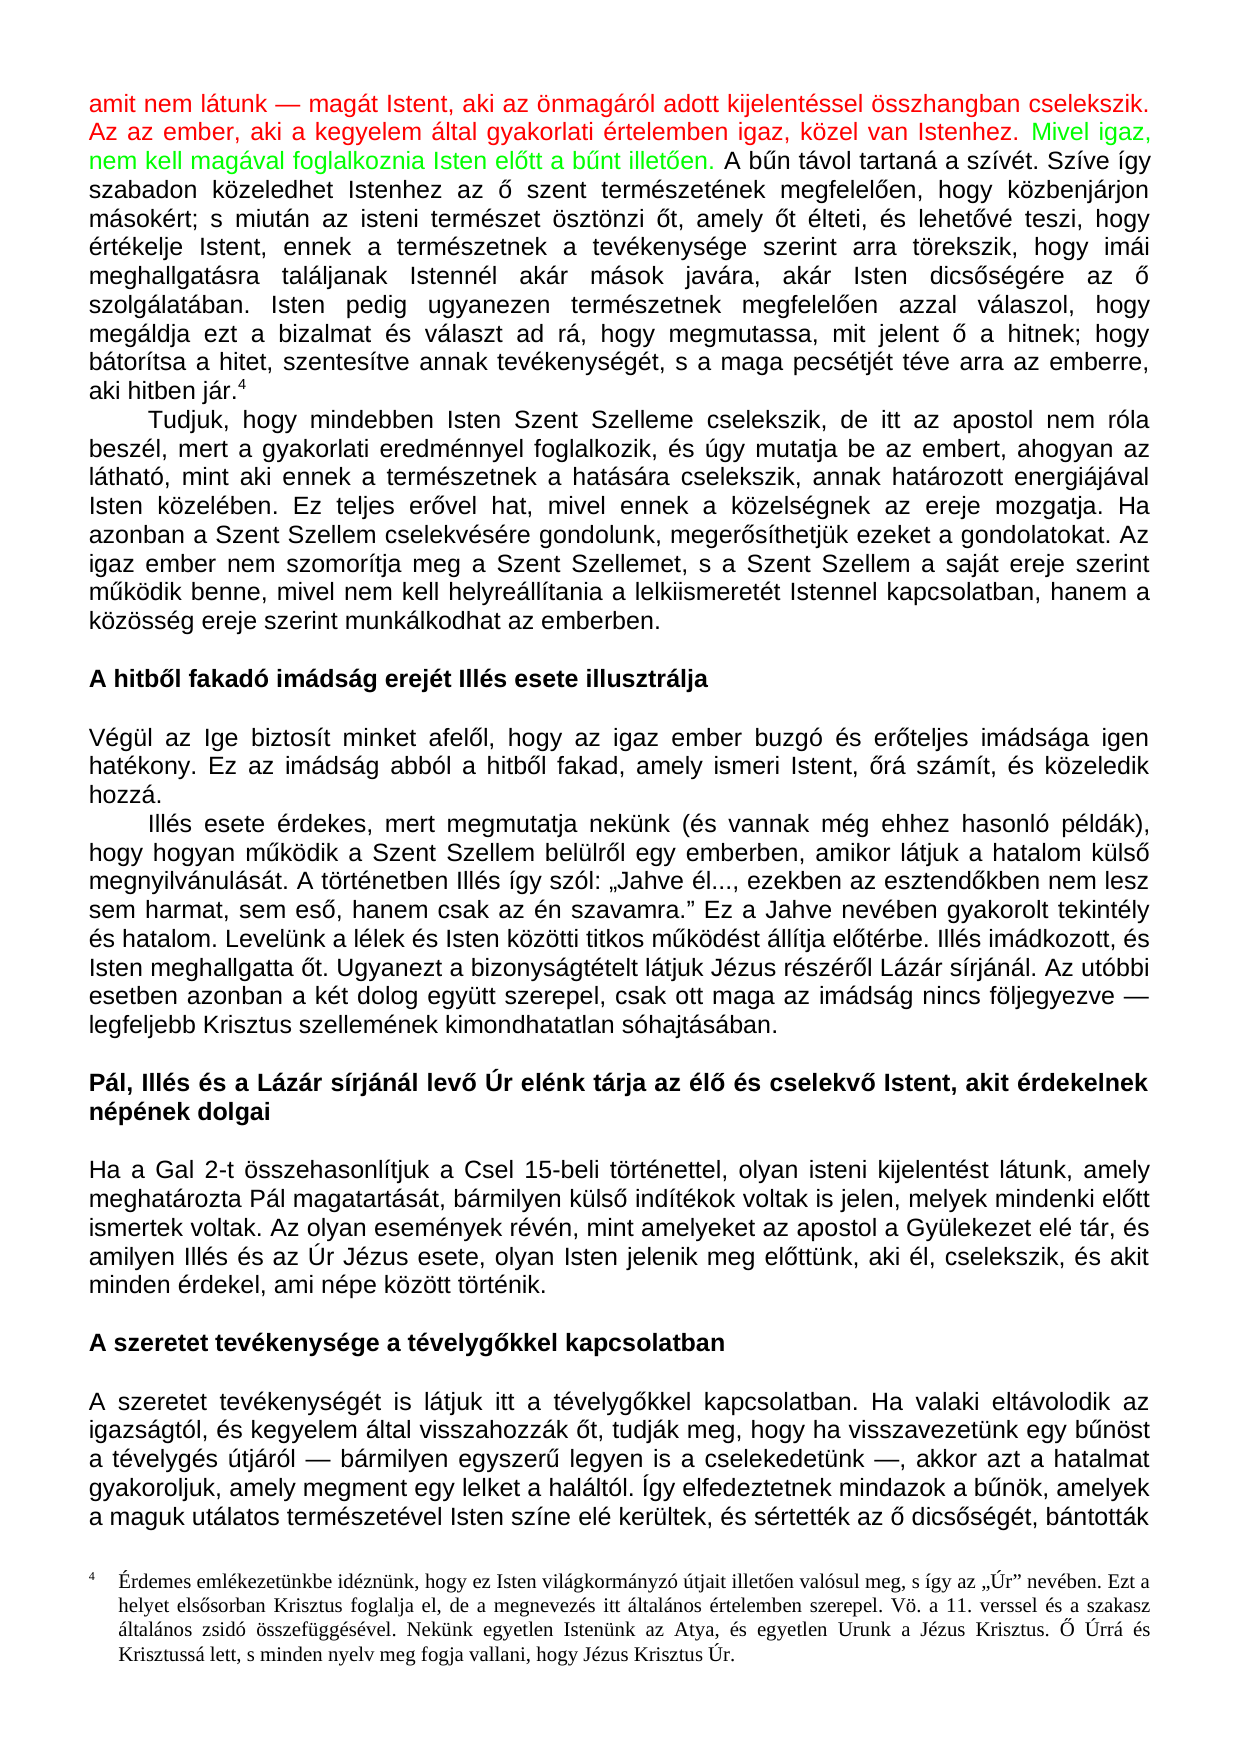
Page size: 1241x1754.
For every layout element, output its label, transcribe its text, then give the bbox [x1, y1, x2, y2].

text A hitből fakadó imádság erejét Illés esete illusztrálja [88, 664, 1152, 693]
text A szeretet tevékenysége a tévelygőkkel kapcsolatban [88, 1328, 1152, 1357]
text Végül az Ige biztosít minket afelől, hogy az igaz ember buzgó és erőteljes imádsága igen hatékony. Ez az imádság abból a hitből fakad, amely ismeri Istent, őrá számít, és közeledik hozzá. [88, 722, 1152, 809]
text Érdemes emlékezetünkbe idéznünk, hogy ez Isten világkormányzó útjait illetően valósul meg, s így az „Úr” nevében. Ezt a helyet elsősorban Krisztus foglalja el, de a megnevezés itt általános értelemben szerepel. Vö. a 11. verssel és a szakasz általános zsidó összefüggésével. Nekünk egyetlen Istenünk az Atya, és egyetlen Urunk a Jézus Krisztus. Ő Úrrá és Krisztussá lett, s minden nyelv meg fogja vallani, hogy Jézus Krisztus Úr. [88, 1569, 1152, 1665]
text Illés esete érdekes, mert megmutatja nekünk (és vannak még ehhez hasonló példák), hogy hogyan működik a Szent Szellem belülről egy emberben, amikor látjuk a hatalom külső megnyilvánulását. A történetben Illés így szól: „Jahve él..., ezekben az esztendőkben nem lesz sem harmat, sem eső, hanem csak az én szavamra.” Ez a Jahve nevében gyakorolt tekintély és hatalom. Levelünk a lélek és Isten közötti titkos működést állítja előtérbe. Illés imádkozott, és Isten meghallgatta őt. Ugyanezt a bizonyságtételt látjuk Jézus részéről Lázár sírjánál. Az utóbbi esetben azonban a két dolog együtt szerepel, csak ott maga az imádság nincs följegyezve — legfeljebb Krisztus szellemének kimondhatatlan sóhajtásában. [88, 809, 1152, 1039]
text Ha a Gal 2‑t összehasonlítjuk a Csel 15-beli történettel, olyan isteni kijelentést látunk, amely meghatározta Pál magatartását, bármilyen külső indítékok voltak is jelen, melyek mindenki előtt ismertek voltak. Az olyan események révén, mint amelyeket az apostol a Gyülekezet elé tár, és amilyen Illés és az Úr Jézus esete, olyan Isten jelenik meg előttünk, aki él, cselekszik, és akit minden érdekel, ami népe között történik. [88, 1155, 1152, 1299]
text Pál, Illés és a Lázár sírjánál levő Úr elénk tárja az élő és cselekvő Istent, akit érdekelnek népének dolgai [88, 1068, 1152, 1126]
text A szeretet tevékenységét is látjuk itt a tévelygőkkel kapcsolatban. Ha valaki eltávolodik az igazságtól, és kegyelem által visszahozzák őt, tudják meg, hogy ha visszavezetünk egy bűnöst a tévelygés útjáról — bármilyen egyszerű legyen is a cselekedetünk —, akkor azt a hatalmat gyakoroljuk, amely megment egy lelket a haláltól. Így elfedeztetnek mindazok a bűnök, amelyek a maguk utálatos természetével Isten színe elé kerültek, és sértették az ő dicsőségét, bántották [88, 1387, 1152, 1530]
text Tudjuk, hogy mindebben Isten Szent Szelleme cselekszik, de itt az apostol nem róla beszél, mert a gyakorlati eredménnyel foglalkozik, és úgy mutatja be az embert, ahogyan az látható, mint aki ennek a természetnek a hatására cselekszik, annak határozott energiájával Isten közelében. Ez teljes erővel hat, mivel ennek a közelségnek az ereje mozgatja. Ha azonban a Szent Szellem cselekvésére gondolunk, megerősíthetjük ezeket a gondolatokat. Az igaz ember nem szomorítja meg a Szent Szellemet, s a Szent Szellem a saját ereje szerint működik benne, mivel nem kell helyreállítania a lelkiismeretét Istennel kapcsolatban, hanem a közösség ereje szerint munkálkodhat az emberben. [88, 405, 1152, 635]
text amit nem látunk — magát Istent, aki az önmagáról adott kijelentéssel összhangban cselekszik. Az az ember, aki a kegyelem által gyakorlati értelemben igaz, közel van Istenhez. Mivel igaz, nem kell magával foglalkoznia Isten előtt a bűnt illetően. A bűn távol tartaná a szívét. Szíve így szabadon közeledhet Istenhez az ő szent természetének megfelelően, hogy közbenjárjon másokért; s miután az isteni természet ösztönzi őt, amely őt élteti, és lehetővé teszi, hogy értékelje Istent, ennek a természetnek a tevékenysége szerint arra törekszik, hogy imái meghallgatásra találjanak Istennél akár mások javára, akár Isten dicsőségére az ő szolgálatában. Isten pedig ugyanezen természetnek megfelelően azzal válaszol, hogy megáldja ezt a bizalmat és választ ad rá, hogy megmutassa, mit jelent ő a hitnek; hogy bátorítsa a hitet, szentesítve annak tevékenységét, s a maga pecsétjét téve arra az emberre, aki hitben jár. [88, 88, 1152, 405]
